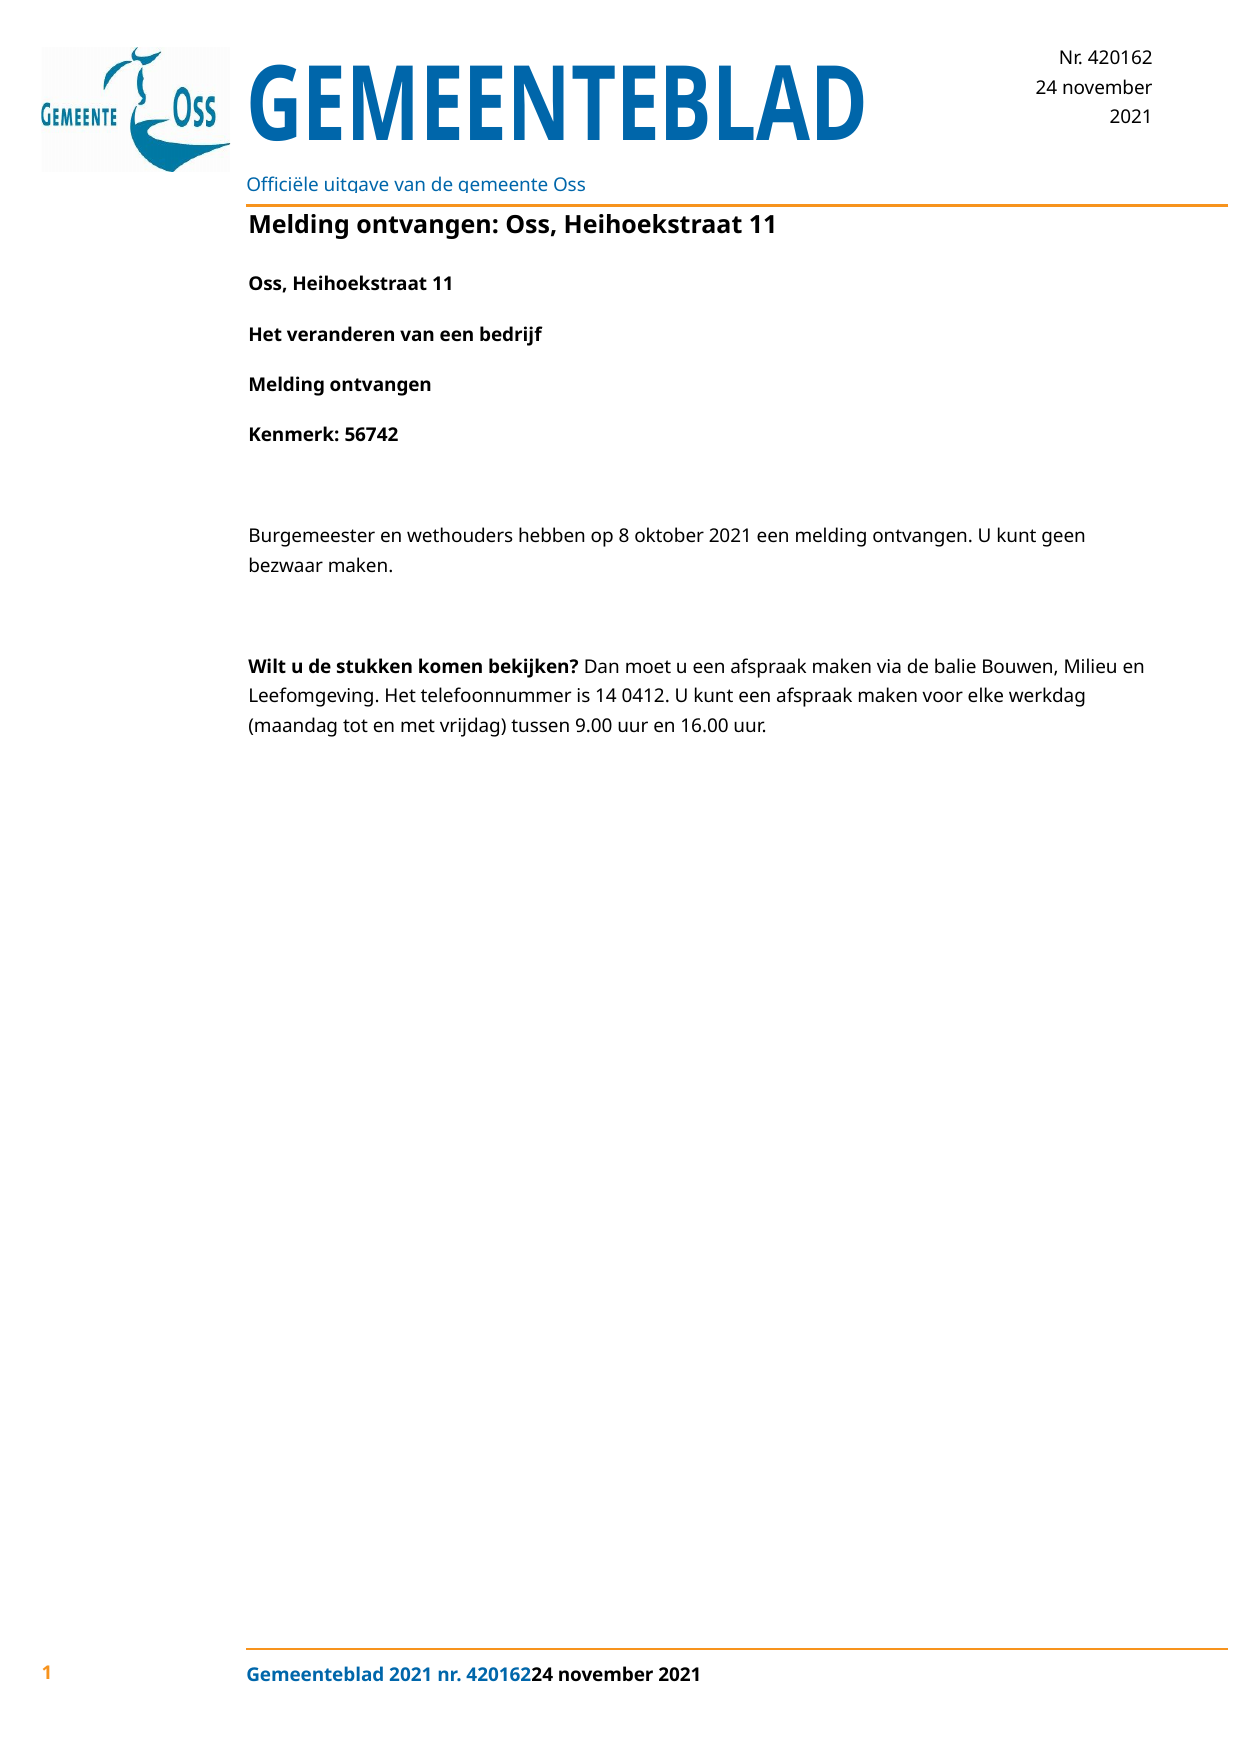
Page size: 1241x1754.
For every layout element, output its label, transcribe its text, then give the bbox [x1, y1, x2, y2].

text Burgemeester en wethouders hebben op 8 oktober 2021 een melding ontvangen. U kunt geen bezwaar maken. [248, 522, 1152, 578]
text Wilt u de stukken komen bekijken? Dan moet u een afspraak maken via de balie Bouwen, Milieu en Leefomgeving. Het telefoonnummer is 14 0412. U kunt een afspraak maken voor elke werkdag (maandag tot en met vrijdag) tussen 9.00 uur en 16.00 uur. [248, 653, 1152, 738]
text Melding ontvangen: Oss, Heihoekstraat 11 [248, 207, 1152, 241]
picture [41, 47, 231, 172]
text Kenmerk: 56742 [248, 422, 1152, 447]
text Oss, Heihoekstraat 11 [248, 270, 1152, 296]
text Melding ontvangen [248, 371, 1152, 397]
text Het veranderen van een bedrijf [248, 321, 1152, 346]
